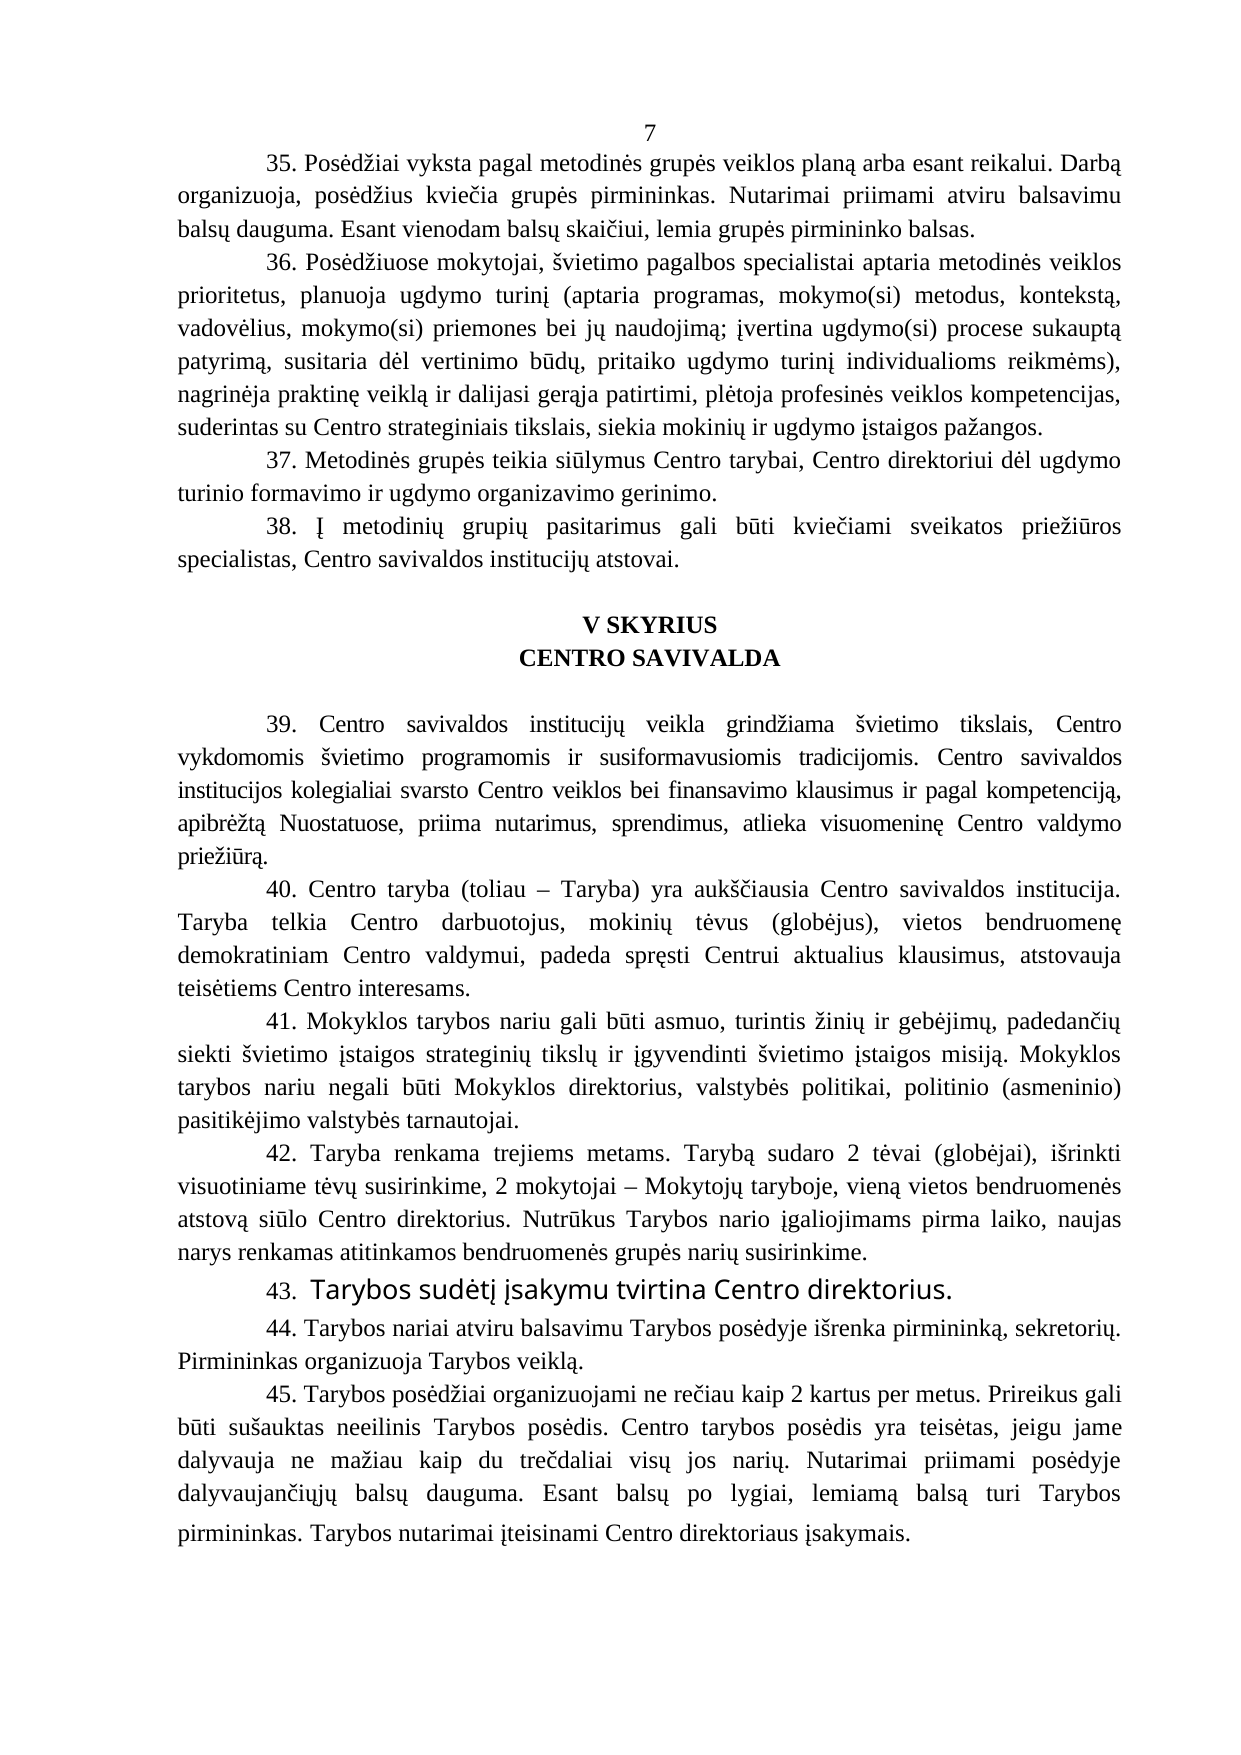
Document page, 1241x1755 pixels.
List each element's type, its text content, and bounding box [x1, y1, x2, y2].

text CENTRO SAVIVALDA [177, 643, 1122, 672]
text 41. Mokyklos tarybos nariu gali būti asmuo, turintis žinių ir gebėjimų, padedančių siekti švietimo įstaigos strateginių tikslų ir įgyvendinti švietimo įstaigos misiją. Mokyklos tarybos nariu negali būti Mokyklos direktorius, valstybės politikai, politinio (asmeninio) pasitikėjimo valstybės tarnautojai. [177, 1006, 1122, 1134]
text V SKYRIUS [177, 610, 1122, 639]
text 44. Tarybos nariai atviru balsavimu Tarybos posėdyje išrenka pirmininką, sekretorių. Pirmininkas organizuoja Tarybos veiklą. [177, 1313, 1122, 1374]
text 35. Posėdžiai vyksta pagal metodinės grupės veiklos planą arba esant reikalui. Darbą organizuoja, posėdžius kviečia grupės pirmininkas. Nutarimai priimami atviru balsavimu balsų dauguma. Esant vienodam balsų skaičiui, lemia grupės pirmininko balsas. [177, 148, 1122, 242]
text 36. Posėdžiuose mokytojai, švietimo pagalbos specialistai aptaria metodinės veiklos prioritetus, planuoja ugdymo turinį (aptaria programas, mokymo(si) metodus, kontekstą, vadovėlius, mokymo(si) priemones bei jų naudojimą; įvertina ugdymo(si) procese sukauptą patyrimą, susitaria dėl vertinimo būdų, pritaiko ugdymo turinį individualioms reikmėms), nagrinėja praktinę veiklą ir dalijasi gerąja patirtimi, plėtoja profesinės veiklos kompetencijas, suderintas su Centro strateginiais tikslais, siekia mokinių ir ugdymo įstaigos pažangos. [177, 247, 1122, 441]
text 42. Taryba renkama trejiems metams. Tarybą sudaro 2 tėvai (globėjai), išrinkti visuotiniame tėvų susirinkime, 2 mokytojai – Mokytojų taryboje, vieną vietos bendruomenės atstovą siūlo Centro direktorius. Nutrūkus Tarybos nario įgaliojimams pirma laiko, naujas narys renkamas atitinkamos bendruomenės grupės narių susirinkime. [177, 1138, 1122, 1266]
text 39. Centro savivaldos institucijų veikla grindžiama švietimo tikslais, Centro vykdomomis švietimo programomis ir susiformavusiomis tradicijomis. Centro savivaldos institucijos kolegialiai svarsto Centro veiklos bei finansavimo klausimus ir pagal kompetenciją, apibrėžtą Nuostatuose, priima nutarimus, sprendimus, atlieka visuomeninę Centro valdymo priežiūrą. [177, 709, 1122, 870]
text 37. Metodinės grupės teikia siūlymus Centro tarybai, Centro direktoriui dėl ugdymo turinio formavimo ir ugdymo organizavimo gerinimo. [177, 445, 1122, 507]
text 40. Centro taryba (toliau – Taryba) yra aukščiausia Centro savivaldos institucija. Taryba telkia Centro darbuotojus, mokinių tėvus (globėjus), vietos bendruomenę demokratiniam Centro valdymui, padeda spręsti Centrui aktualius klausimus, atstovauja teisėtiems Centro interesams. [177, 874, 1122, 1002]
text 38. Į metodinių grupių pasitarimus gali būti kviečiami sveikatos priežiūros specialistas, Centro savivaldos institucijų atstovai. [177, 511, 1122, 573]
text 43. Tarybos sudėtį įsakymu tvirtina Centro direktorius. [177, 1270, 1122, 1307]
text 45. Tarybos posėdžiai organizuojami ne rečiau kaip 2 kartus per metus. Prireikus gali būti sušauktas neeilinis Tarybos posėdis. Centro tarybos posėdis yra teisėtas, jeigu jame dalyvauja ne mažiau kaip du trečdaliai visų jos narių. Nutarimai priimami posėdyje dalyvaujančiųjų balsų dauguma. Esant balsų po lygiai, lemiamą balsą turi Tarybos pirmininkas. Tarybos nutarimai įteisinami Centro direktoriaus įsakymais. [177, 1379, 1122, 1549]
